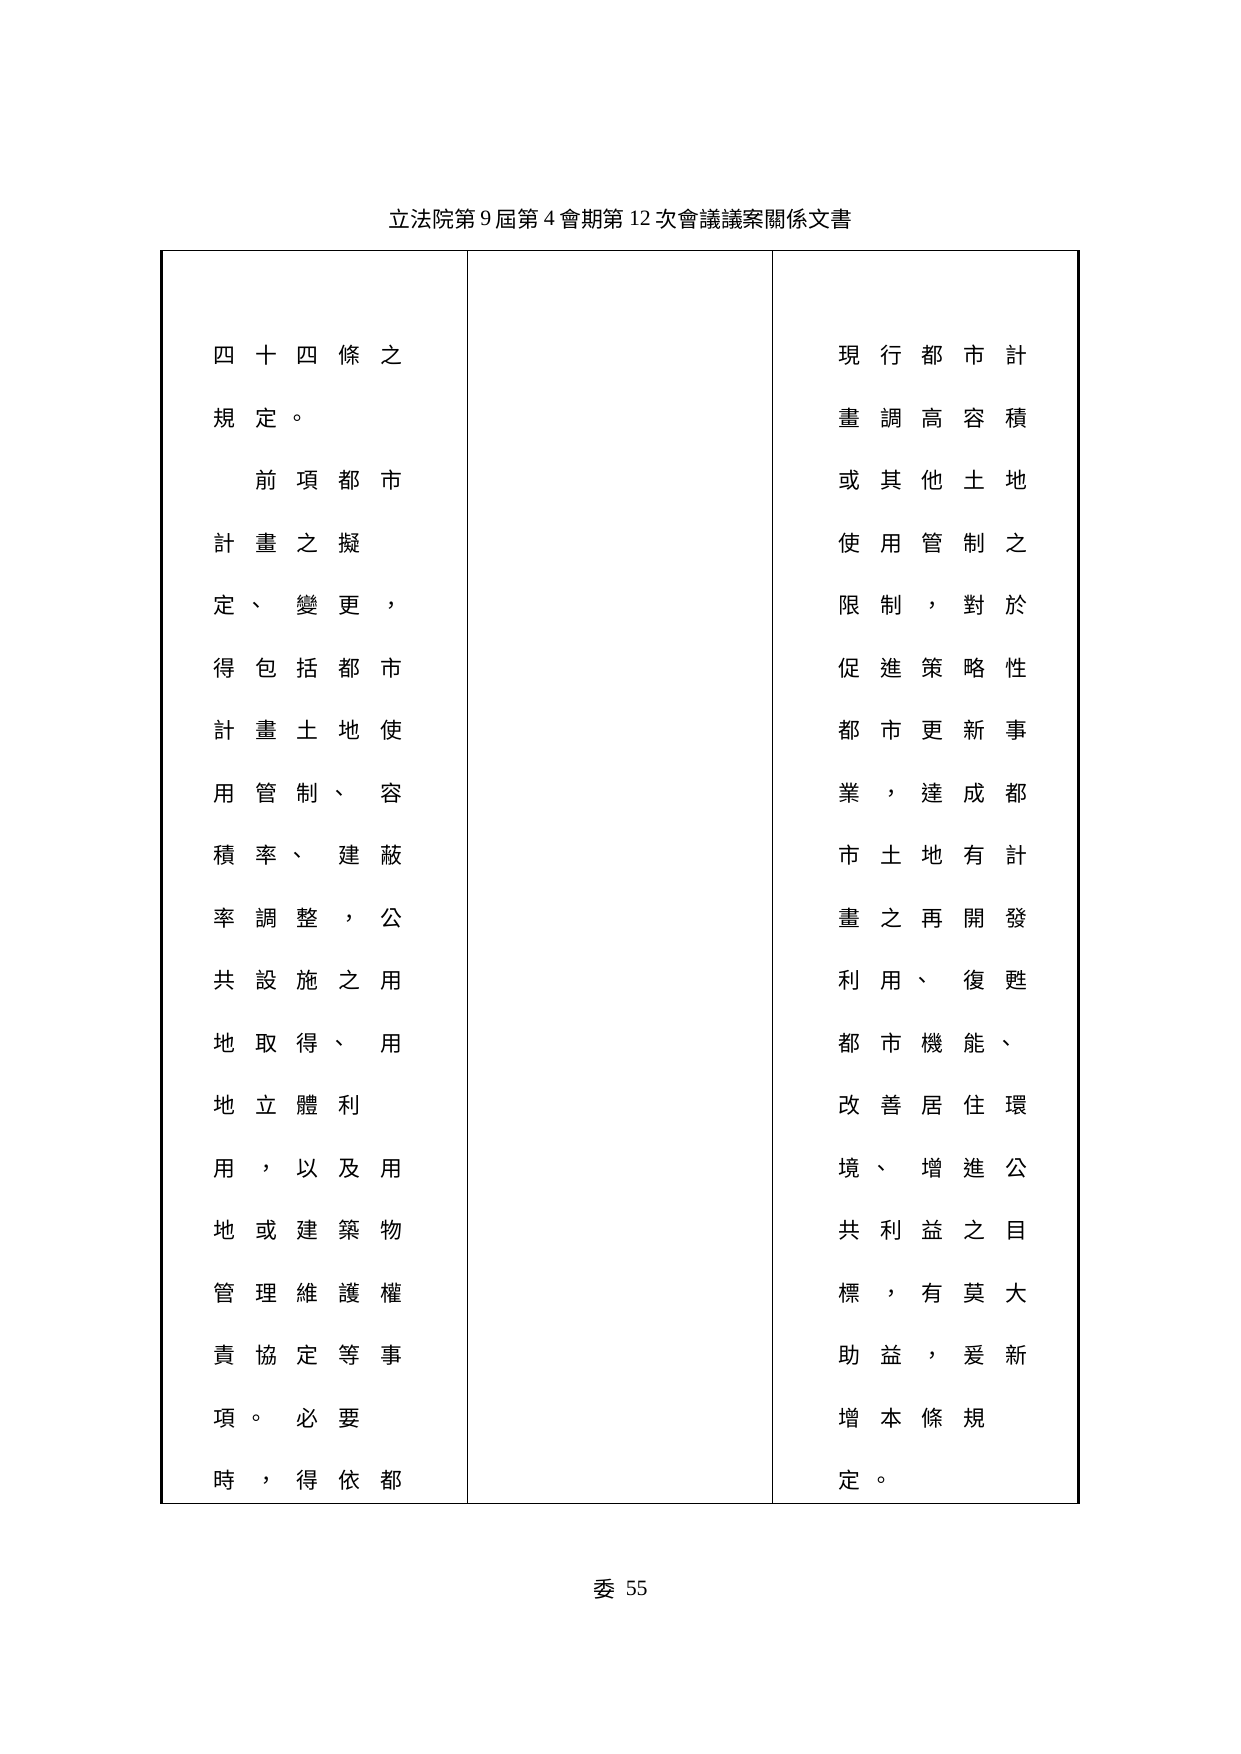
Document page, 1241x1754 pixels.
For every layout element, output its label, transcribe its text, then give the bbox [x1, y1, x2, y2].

table_cell [468, 251, 772, 1503]
table_cell 現行都市計畫調高容積或其他土地使用管制之限制，對於促進策略性都市更新事業，達成都市土地有計畫之再開發利用、復甦都市機能、改善居住環境、增進公共利益之目標，有莫大助益，爰新增本條規定。 [773, 251, 1077, 1503]
table_cell 四十四條之規定。 前項都市計畫之擬定、變更，得包括都市計畫土地使用管制、容積率、建蔽率調整，公共設施之用地取得、用地立體利用，以及用地或建築物管理維護權責協定等事項。必要時，得依都 [163, 251, 467, 1503]
